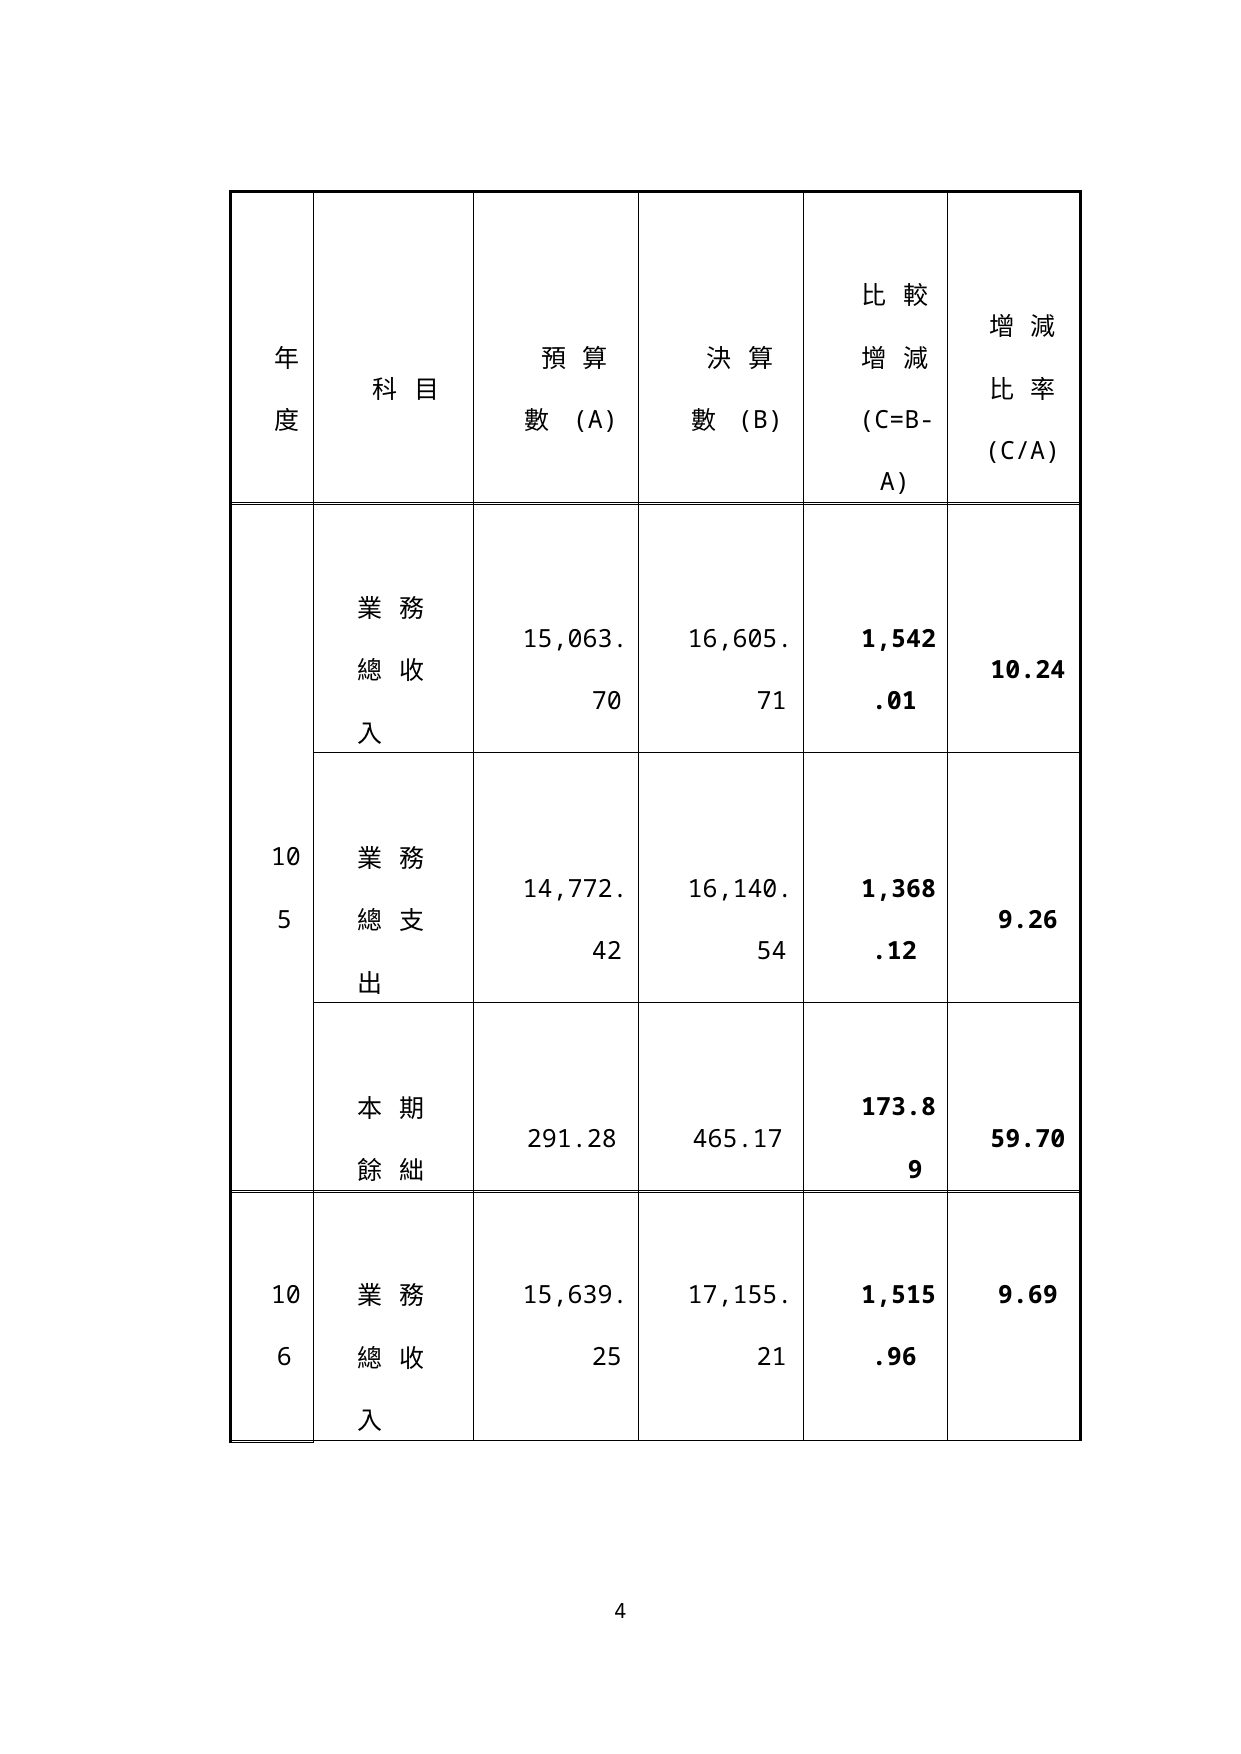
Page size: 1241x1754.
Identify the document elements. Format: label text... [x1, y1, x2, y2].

table_cell 291.28 [474, 1003, 638, 1189]
table_cell 59.70 [948, 1003, 1079, 1189]
table_cell 105 [232, 505, 313, 1189]
table_header 比較增減(C=B-A) [804, 193, 947, 502]
table_cell 1,542.01 [804, 505, 947, 752]
table_cell 9.69 [948, 1193, 1079, 1439]
table_header 科目 [314, 193, 473, 502]
table_cell 業務總支出 [314, 753, 473, 1002]
table_cell 17,155.21 [639, 1193, 803, 1439]
table_cell 業務總收入 [314, 1193, 473, 1439]
table_cell 15,639.25 [474, 1193, 638, 1439]
table_cell 本期餘絀 [314, 1003, 473, 1189]
table_header 年度 [232, 193, 313, 502]
table_cell 1,368.12 [804, 753, 947, 1002]
table_cell 業務總收入 [314, 505, 473, 752]
table_cell 173.89 [804, 1003, 947, 1189]
table_cell 10.24 [948, 505, 1079, 752]
table_cell 16,605.71 [639, 505, 803, 752]
table_cell 106 [232, 1193, 313, 1439]
table_cell 16,140.54 [639, 753, 803, 1002]
table_header 預算數(A) [474, 193, 638, 502]
table_cell 465.17 [639, 1003, 803, 1189]
table_header 決算數(B) [639, 193, 803, 502]
table_cell 9.26 [948, 753, 1079, 1002]
table_cell 15,063.70 [474, 505, 638, 752]
table_header 增減比率(C/A) [948, 193, 1079, 502]
table_cell 14,772.42 [474, 753, 638, 1002]
table_cell 1,515.96 [804, 1193, 947, 1439]
